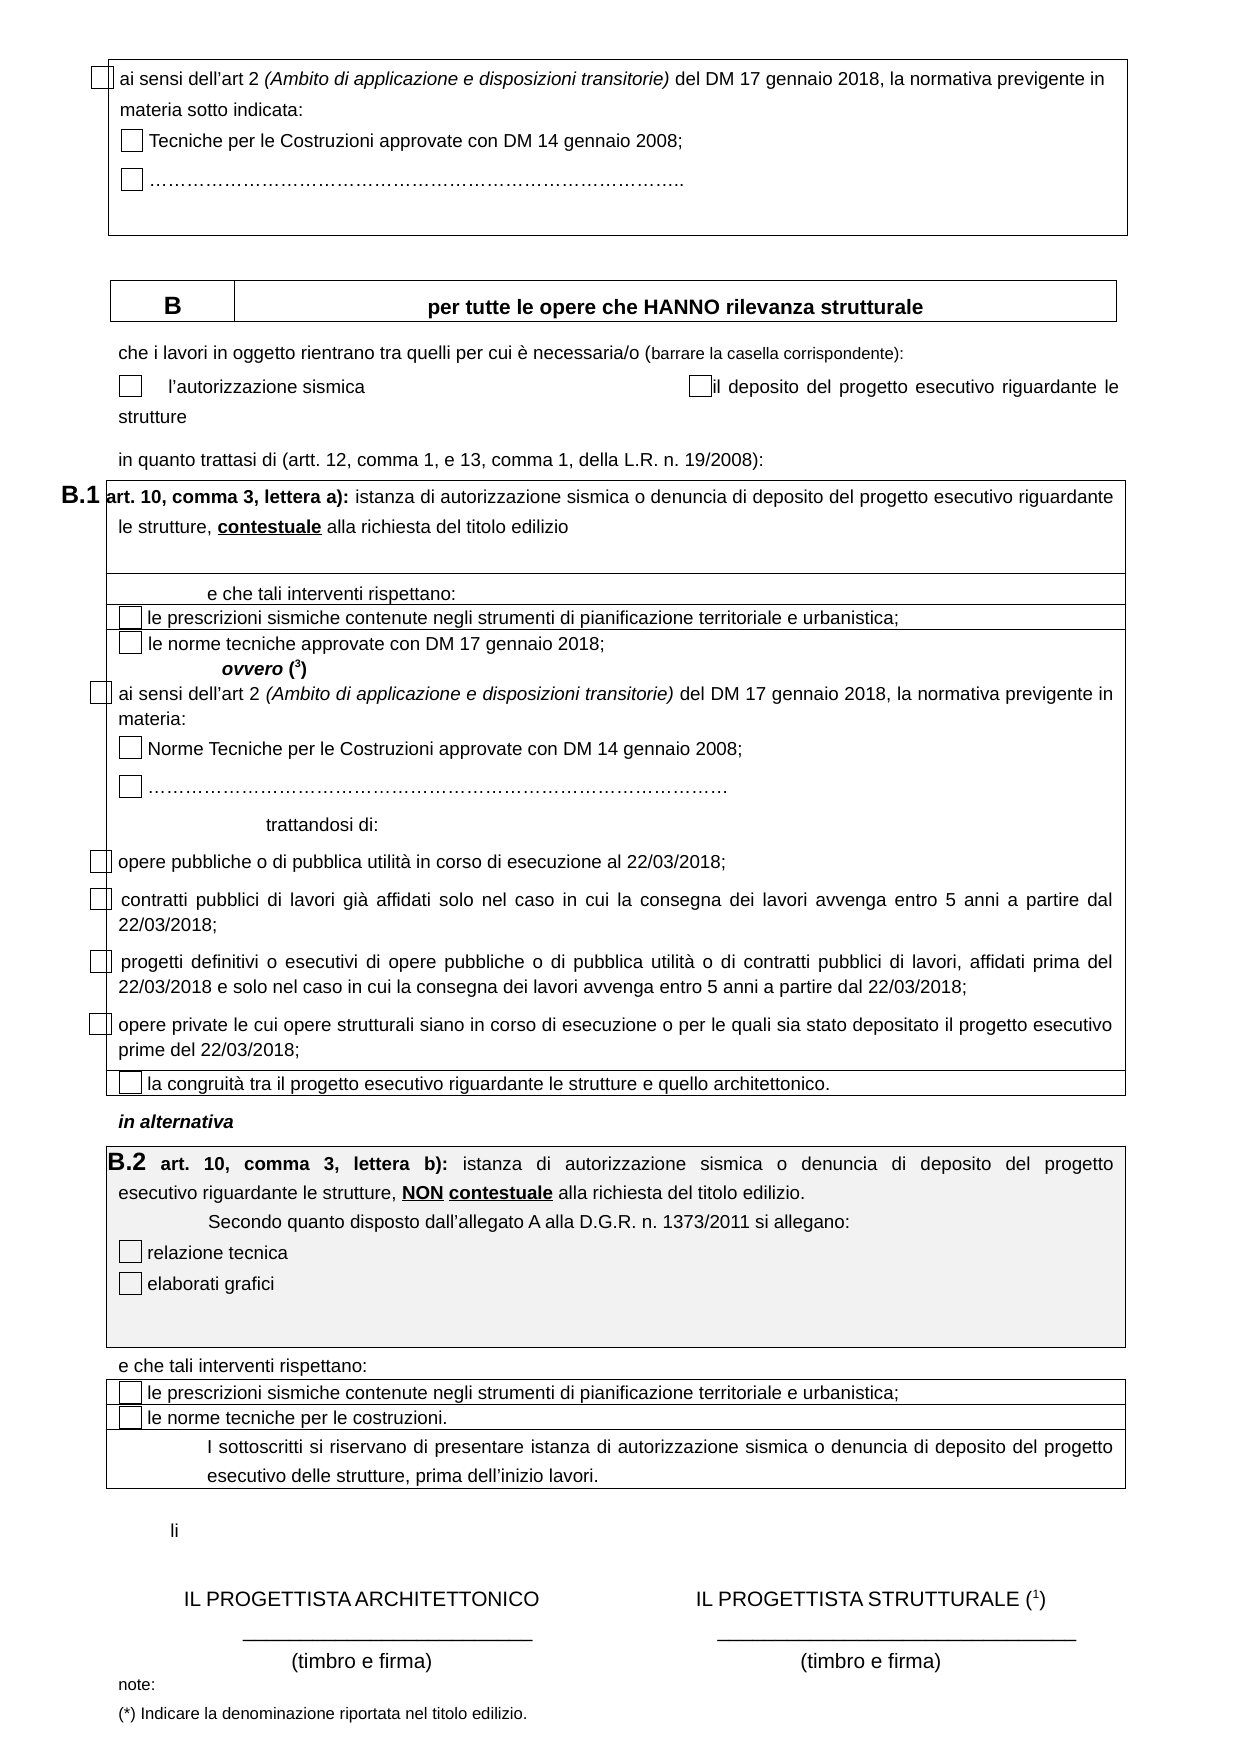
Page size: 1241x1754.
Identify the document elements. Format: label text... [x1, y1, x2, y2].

table_header B.1 art. 10, comma 3, lettera a): istanza di autorizzazione sismica o denuncia di deposito del progetto esecutivo riguardante le strutture, contestuale alla richiesta del titolo edilizio [107, 481, 1125, 573]
text (*) Indicare la denominazione riportata nel titolo edilizio. [118, 1704, 1122, 1723]
text note: [118, 1675, 1122, 1694]
text che i lavori in oggetto rientrano tra quelli per cui è necessaria/o (barrare la casella corrispondente): [118, 334, 1122, 365]
table_cell le prescrizioni sismiche contenute negli strumenti di pianificazione territoriale e urbanistica; [107, 605, 1125, 629]
table_cell I sottoscritti si riservano di presentare istanza di autorizzazione sismica o denuncia di deposito del progetto esecutivo delle strutture, prima dell’inizio lavori. [107, 1430, 1125, 1488]
table_header B.2 art. 10, comma 3, lettera b): istanza di autorizzazione sismica o denuncia di deposito del progetto esecutivo riguardante le strutture, NON contestuale alla richiesta del titolo edilizio. Secondo quanto disposto dall’allegato A alla D.G.R. n. 1373/2011 si allegano: relazione tecnica elaborati grafici [107, 1147, 1125, 1347]
table_header IL PROGETTISTA ARCHITETTONICO _________________________ (timbro e firma) [107, 1581, 616, 1675]
table_header IL PROGETTISTA STRUTTURALE (1) _______________________________ (timbro e firma) [616, 1581, 1126, 1675]
text in alternativa [118, 1108, 1122, 1133]
text li [118, 1498, 1122, 1548]
text l’autorizzazione sismica il deposito del progetto esecutivo riguardante le strutture [118, 374, 1119, 428]
table_cell le norme tecniche per le costruzioni. [107, 1405, 1125, 1429]
text in quanto trattasi di (artt. 12, comma 1, e 13, comma 1, della L.R. n. 19/2008): [118, 449, 1122, 471]
table_header B [111, 281, 234, 321]
table_cell le norme tecniche approvate con DM 17 gennaio 2018; ovvero (3) ai sensi dell’art 2 (Ambito di applicazione e disposizioni transitorie) del DM 17 gennaio 2018, la normativa previgente in materia: Norme Tecniche per le Costruzioni approvate con DM 14 gennaio 2008; ………………………………………………………………………………… trattandosi di: opere pubbliche o di pubblica utilità in corso di esecuzione al 22/03/2018; contratti pubblici di lavori già affidati solo nel caso in cui la consegna dei lavori avvenga entro 5 anni a partire dal 22/03/2018; progetti definitivi o esecutivi di opere pubbliche o di pubblica utilità o di contratti pubblici di lavori, affidati prima del 22/03/2018 e solo nel caso in cui la consegna dei lavori avvenga entro 5 anni a partire dal 22/03/2018; opere private le cui opere strutturali siano in corso di esecuzione o per le quali sia stato depositato il progetto esecutivo prime del 22/03/2018; [107, 630, 1125, 1069]
table_cell ai sensi dell’art 2 (Ambito di applicazione e disposizioni transitorie) del DM 17 gennaio 2018, la normativa previgente in materia sotto indicata: Tecniche per le Costruzioni approvate con DM 14 gennaio 2008; ………………………………………………………………………….. [109, 60, 1127, 235]
table_cell la congruità tra il progetto esecutivo riguardante le strutture e quello architettonico. [142, 1071, 1125, 1094]
table_header le prescrizioni sismiche contenute negli strumenti di pianificazione territoriale e urbanistica; [107, 1380, 1125, 1404]
text e che tali interventi rispettano: [118, 1348, 1122, 1379]
table_header per tutte le opere che HANNO rilevanza strutturale [235, 281, 1116, 321]
table_cell e che tali interventi rispettano: [107, 574, 1125, 604]
